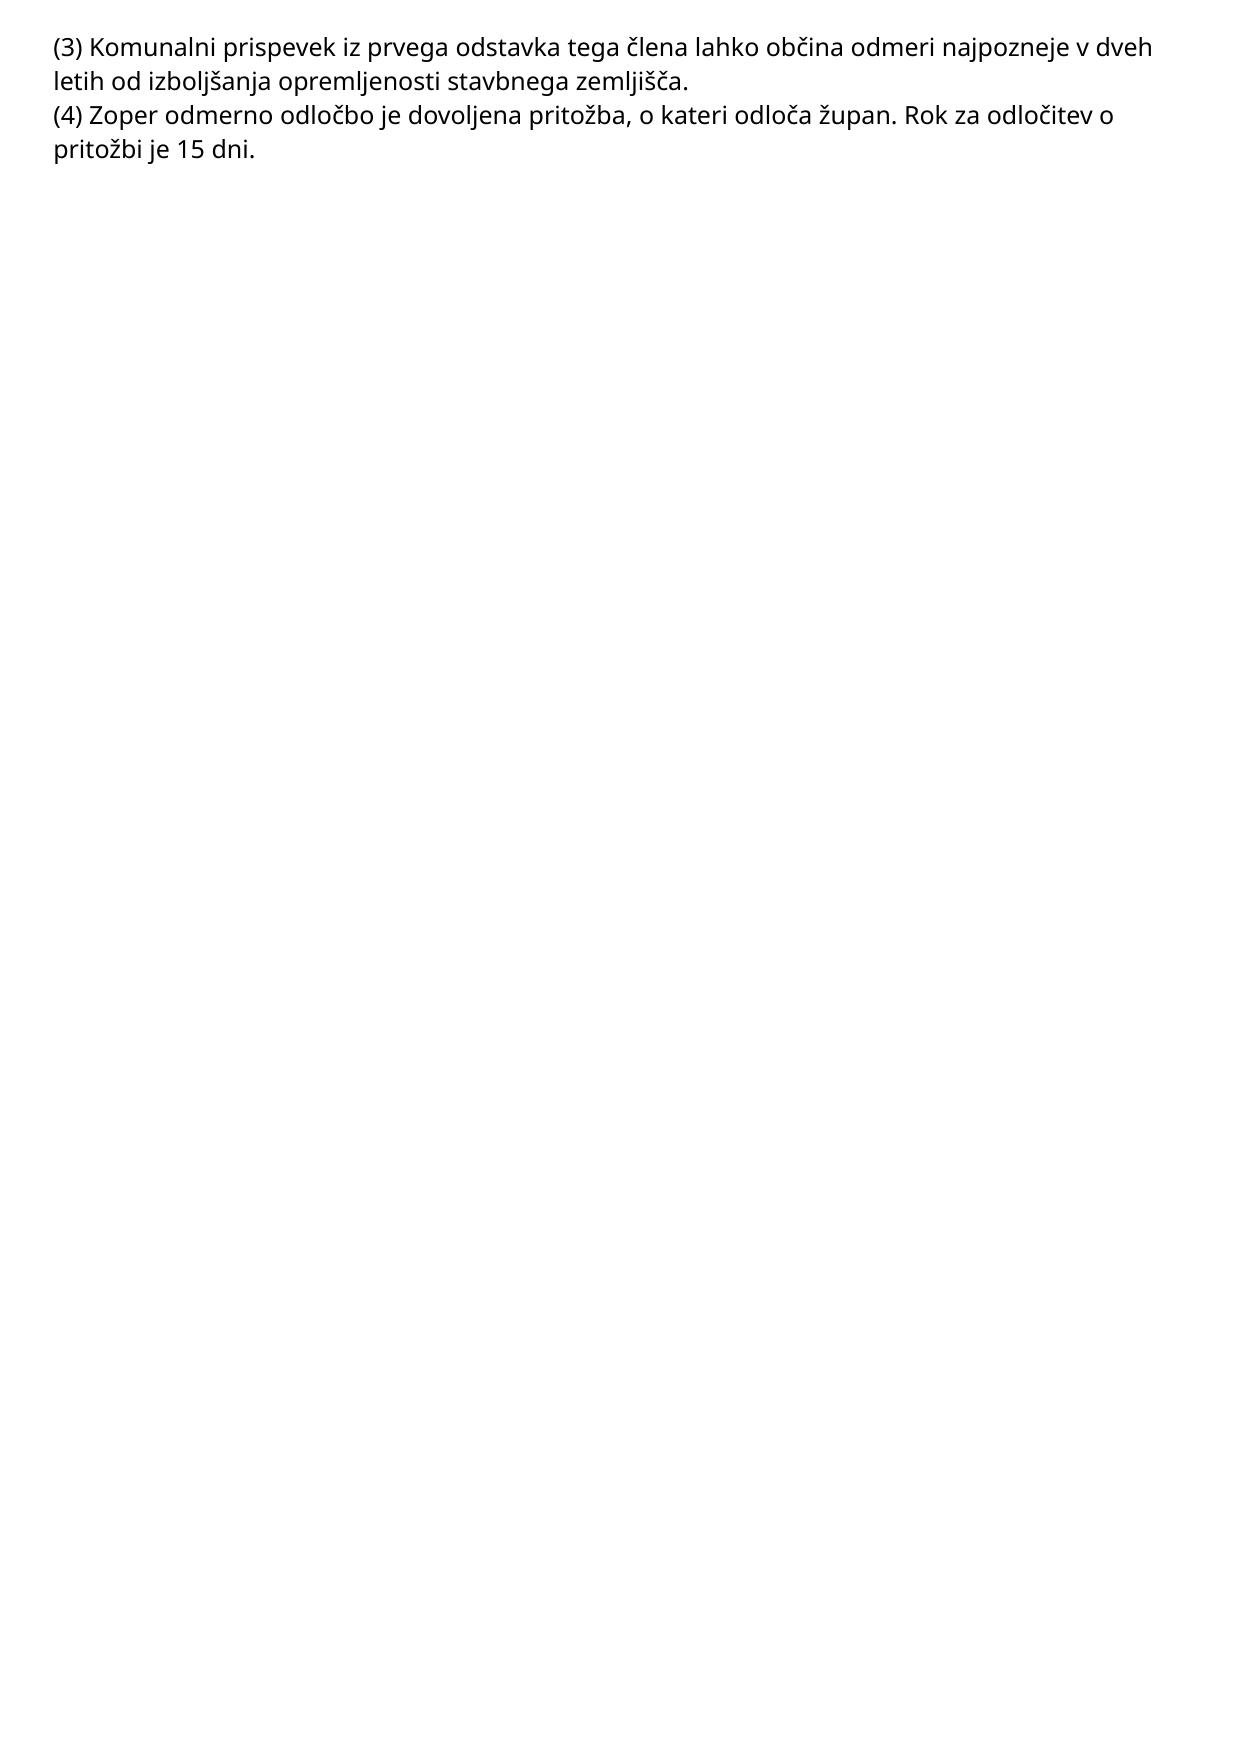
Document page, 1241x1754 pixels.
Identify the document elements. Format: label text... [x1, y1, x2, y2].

text (3) Komunalni prispevek iz prvega odstavka tega člena lahko občina odmeri najpozneje v dveh letih od izboljšanja opremljenosti stavbnega zemljišča. (4) Zoper odmerno odločbo je dovoljena pritožba, o kateri odloča župan. Rok za odločitev o pritožbi je 15 dni. [29, 29, 1211, 166]
